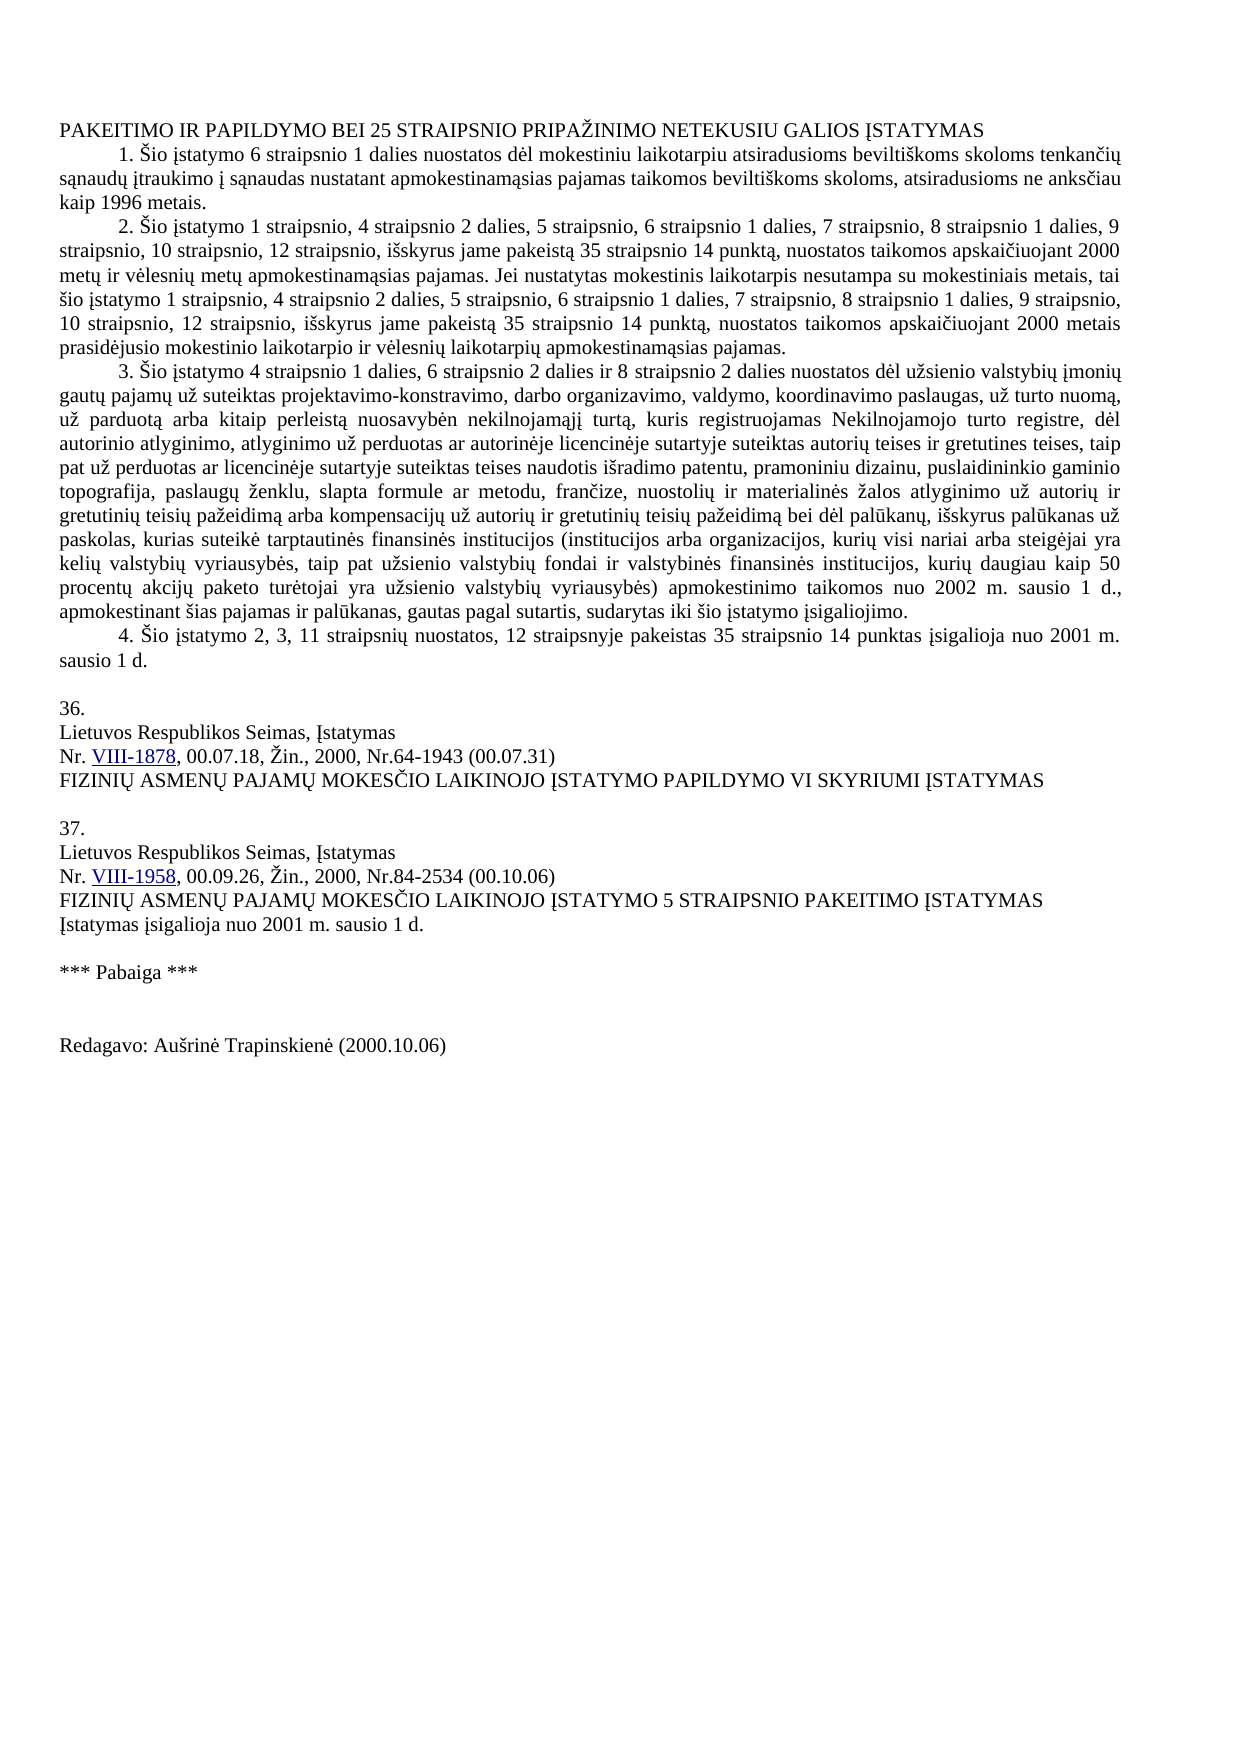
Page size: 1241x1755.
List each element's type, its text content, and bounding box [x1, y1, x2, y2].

text PAKEITIMO IR PAPILDYMO BEI 25 STRAIPSNIO PRIPAŽINIMO NETEKUSIU GALIOS ĮSTATYMAS [59, 118, 1122, 142]
text 3. Šio įstatymo 4 straipsnio 1 dalies, 6 straipsnio 2 dalies ir 8 straipsnio 2 dalies nuostatos dėl užsienio valstybių įmonių gautų pajamų už suteiktas projektavimo-konstravimo, darbo organizavimo, valdymo, koordinavimo paslaugas, už turto nuomą, už parduotą arba kitaip perleistą nuosavybėn nekilnojamąjį turtą, kuris registruojamas Nekilnojamojo turto registre, dėl autorinio atlyginimo, atlyginimo už perduotas ar autorinėje licencinėje sutartyje suteiktas autorių teises ir gretutines teises, taip pat už perduotas ar licencinėje sutartyje suteiktas teises naudotis išradimo patentu, pramoniniu dizainu, puslaidininkio gaminio topografija, paslaugų ženklu, slapta formule ar metodu, frančize, nuostolių ir materialinės žalos atlyginimo už autorių ir gretutinių teisių pažeidimą arba kompensacijų už autorių ir gretutinių teisių pažeidimą bei dėl palūkanų, išskyrus palūkanas už paskolas, kurias suteikė tarptautinės finansinės institucijos (institucijos arba organizacijos, kurių visi nariai arba steigėjai yra kelių valstybių vyriausybės, taip pat užsienio valstybių fondai ir valstybinės finansinės institucijos, kurių daugiau kaip 50 procentų akcijų paketo turėtojai yra užsienio valstybių vyriausybės) apmokestinimo taikomos nuo 2002 m. sausio 1 d., apmokestinant šias pajamas ir palūkanas, gautas pagal sutartis, sudarytas iki šio įstatymo įsigaliojimo. [59, 359, 1122, 623]
text 36. [59, 696, 1122, 720]
text FIZINIŲ ASMENŲ PAJAMŲ MOKESČIO LAIKINOJO ĮSTATYMO 5 STRAIPSNIO PAKEITIMO ĮSTATYMAS [59, 888, 1122, 912]
text FIZINIŲ ASMENŲ PAJAMŲ MOKESČIO LAIKINOJO ĮSTATYMO PAPILDYMO VI SKYRIUMI ĮSTATYMAS [59, 768, 1122, 792]
text Redagavo: Aušrinė Trapinskienė (2000.10.06) [59, 1032, 1122, 1057]
text Lietuvos Respublikos Seimas, Įstatymas [59, 720, 1122, 744]
text 37. [59, 816, 1122, 840]
text Nr. VIII-1878, 00.07.18, Žin., 2000, Nr.64-1943 (00.07.31) [59, 744, 1122, 768]
text Įstatymas įsigalioja nuo 2001 m. sausio 1 d. [59, 912, 1122, 936]
text *** Pabaiga *** [59, 960, 1122, 984]
text Lietuvos Respublikos Seimas, Įstatymas [59, 840, 1122, 864]
text 2. Šio įstatymo 1 straipsnio, 4 straipsnio 2 dalies, 5 straipsnio, 6 straipsnio 1 dalies, 7 straipsnio, 8 straipsnio 1 dalies, 9 straipsnio, 10 straipsnio, 12 straipsnio, išskyrus jame pakeistą 35 straipsnio 14 punktą, nuostatos taikomos apskaičiuojant 2000 metų ir vėlesnių metų apmokestinamąsias pajamas. Jei nustatytas mokestinis laikotarpis nesutampa su mokestiniais metais, tai šio įstatymo 1 straipsnio, 4 straipsnio 2 dalies, 5 straipsnio, 6 straipsnio 1 dalies, 7 straipsnio, 8 straipsnio 1 dalies, 9 straipsnio, 10 straipsnio, 12 straipsnio, išskyrus jame pakeistą 35 straipsnio 14 punktą, nuostatos taikomos apskaičiuojant 2000 metais prasidėjusio mokestinio laikotarpio ir vėlesnių laikotarpių apmokestinamąsias pajamas. [59, 214, 1122, 359]
text 1. Šio įstatymo 6 straipsnio 1 dalies nuostatos dėl mokestiniu laikotarpiu atsiradusioms beviltiškoms skoloms tenkančių sąnaudų įtraukimo į sąnaudas nustatant apmokestinamąsias pajamas taikomos beviltiškoms skoloms, atsiradusioms ne anksčiau kaip 1996 metais. [59, 142, 1122, 214]
text 4. Šio įstatymo 2, 3, 11 straipsnių nuostatos, 12 straipsnyje pakeistas 35 straipsnio 14 punktas įsigalioja nuo 2001 m. sausio 1 d. [59, 623, 1122, 672]
text Nr. VIII-1958, 00.09.26, Žin., 2000, Nr.84-2534 (00.10.06) [59, 864, 1122, 888]
